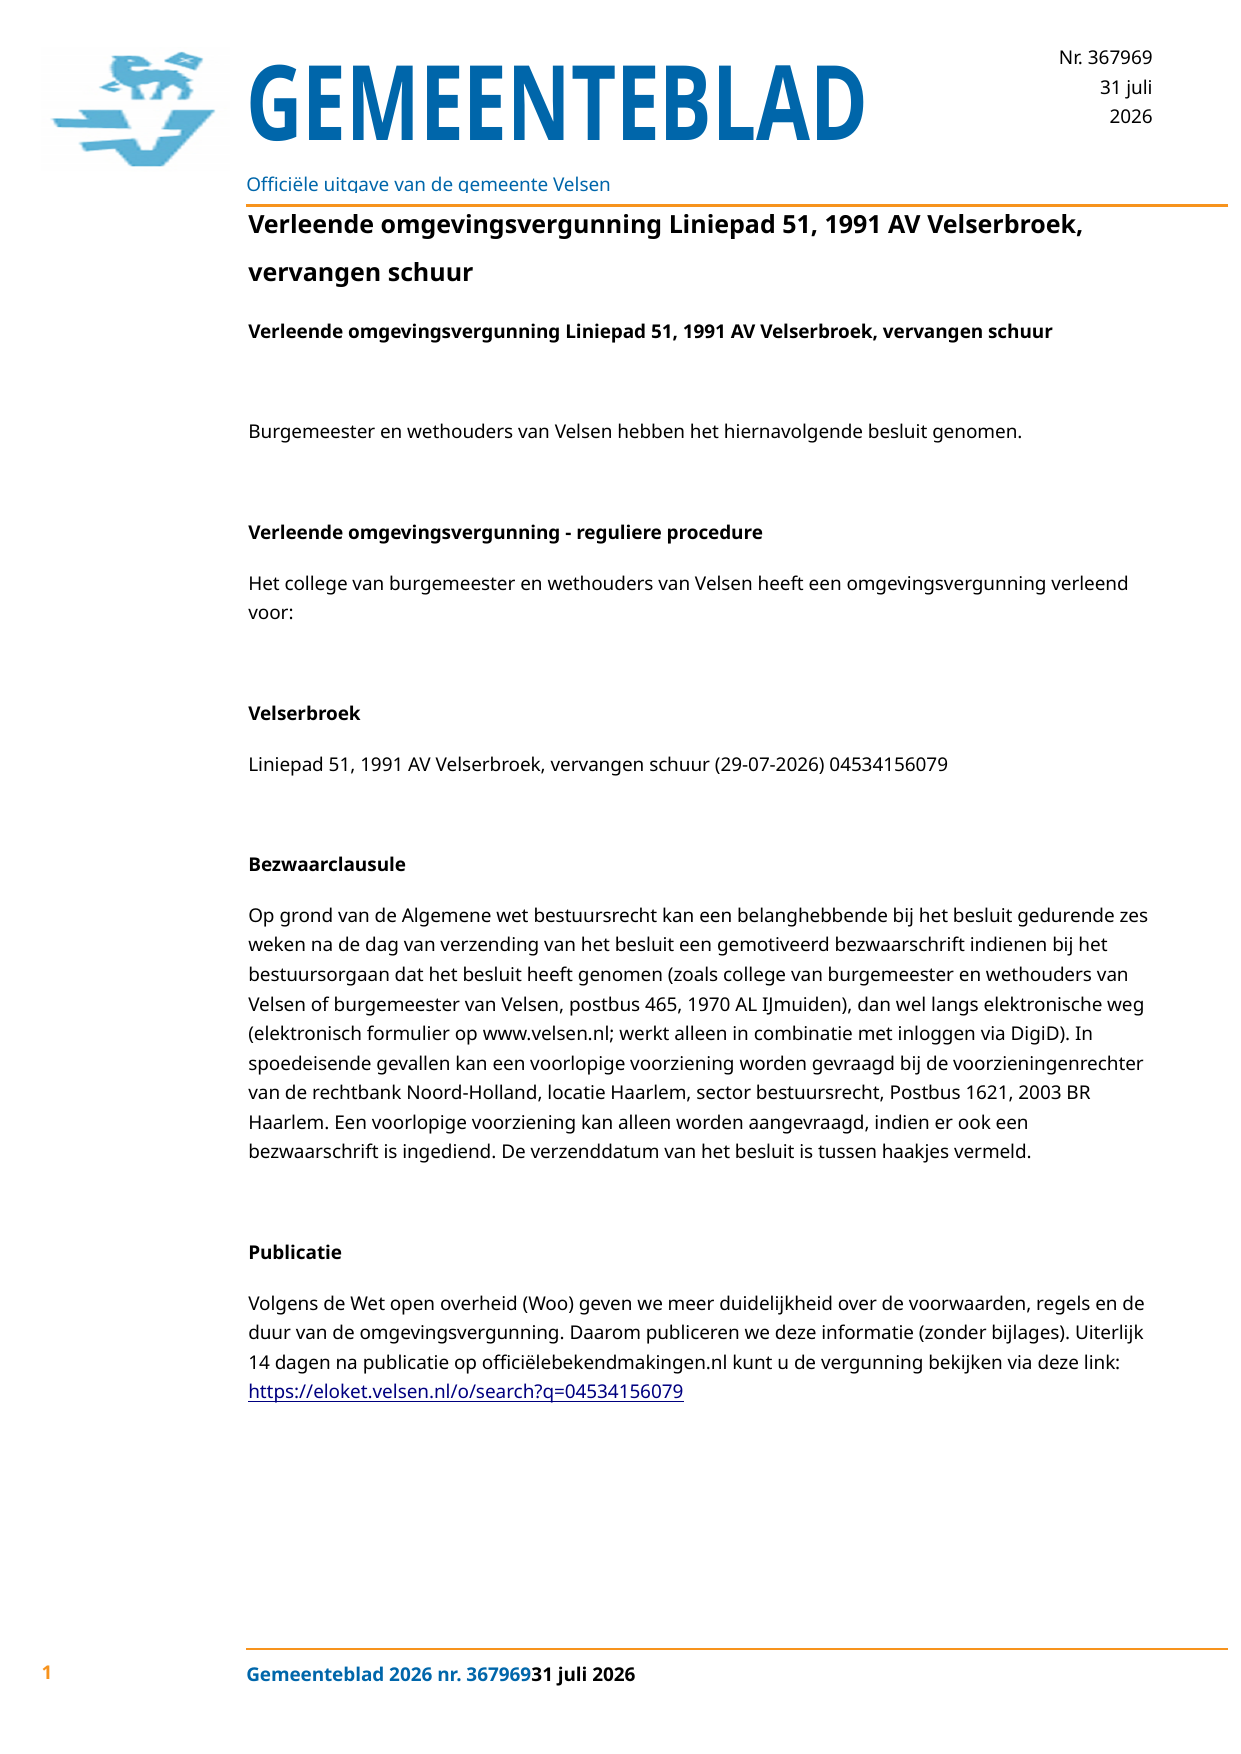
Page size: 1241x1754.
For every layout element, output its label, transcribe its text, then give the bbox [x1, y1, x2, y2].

text Verleende omgevingsvergunning Liniepad 51, 1991 AV Velserbroek, vervangen schuur [248, 318, 1152, 344]
picture [41, 47, 231, 172]
text Het college van burgemeester en wethouders van Velsen heeft een omgevingsvergunning verleend voor: [248, 570, 1152, 625]
text Publicatie [248, 1239, 1152, 1265]
text Burgemeester en wethouders van Velsen hebben het hiernavolgende besluit genomen. [248, 419, 1152, 444]
text Verleende omgevingsvergunning Liniepad 51, 1991 AV Velserbroek, vervangen schuur [248, 207, 1152, 288]
text Verleende omgevingsvergunning - reguliere procedure [248, 519, 1152, 545]
text Velserbroek [248, 700, 1152, 726]
text Bezwaarclausule [248, 852, 1152, 877]
text Volgens de Wet open overheid (Woo) geven we meer duidelijkheid over de voorwaarden, regels en de duur van de omgevingsvergunning. Daarom publiceren we deze informatie (zonder bijlages). Uiterlijk 14 dagen na publicatie op officiëlebekendmakingen.nl kunt u de vergunning bekijken via deze link: https://eloket.velsen.nl/o/search?q=04534156079 [248, 1290, 1152, 1404]
text Liniepad 51, 1991 AV Velserbroek, vervangen schuur (29-07-2026) 04534156079 [248, 751, 1152, 777]
text Op grond van de Algemene wet bestuursrecht kan een belanghebbende bij het besluit gedurende zes weken na de dag van verzending van het besluit een gemotiveerd bezwaarschrift indienen bij het bestuursorgaan dat het besluit heeft genomen (zoals college van burgemeester en wethouders van Velsen of burgemeester van Velsen, postbus 465, 1970 AL IJmuiden), dan wel langs elektronische weg (elektronisch formulier op www.velsen.nl; werkt alleen in combinatie met inloggen via DigiD). In spoedeisende gevallen kan een voorlopige voorziening worden gevraagd bij de voorzieningenrechter van de rechtbank Noord-Holland, locatie Haarlem, sector bestuursrecht, Postbus 1621, 2003 BR Haarlem. Een voorlopige voorziening kan alleen worden aangevraagd, indien er ook een bezwaarschrift is ingediend. De verzenddatum van het besluit is tussen haakjes vermeld. [248, 902, 1152, 1164]
